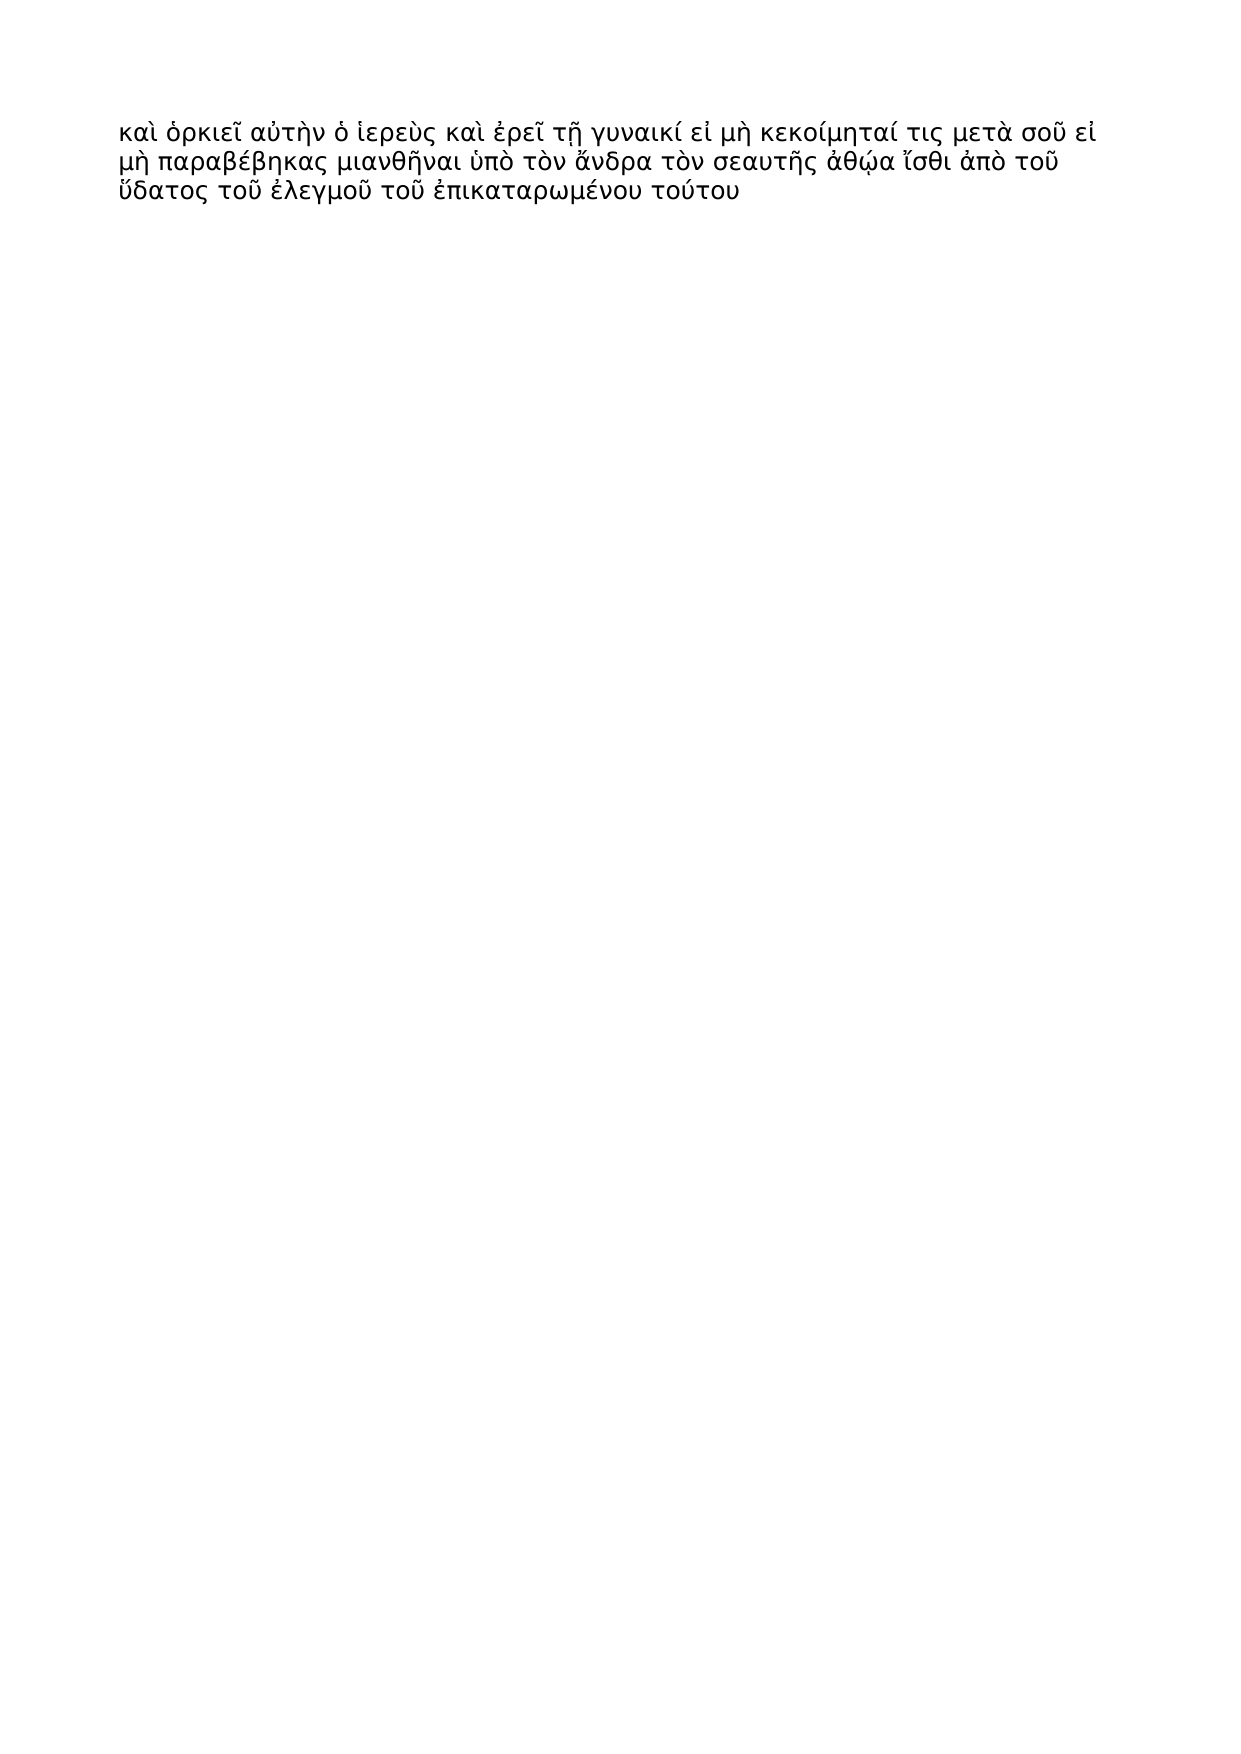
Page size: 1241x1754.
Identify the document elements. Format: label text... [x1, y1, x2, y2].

text καὶ ὁρκιεῖ αὐτὴν ὁ ἱερεὺς καὶ ἐρεῖ τῇ γυναικί εἰ μὴ κεκοίμηταί τις μετὰ σοῦ εἰ μὴ παραβέβηκας μιανθῆναι ὑπὸ τὸν ἄνδρα τὸν σεαυτῆς ἀθῴα ἴσθι ἀπὸ τοῦ ὕδατος τοῦ ἐλεγμοῦ τοῦ ἐπικαταρωμένου τούτου [118, 118, 1122, 206]
